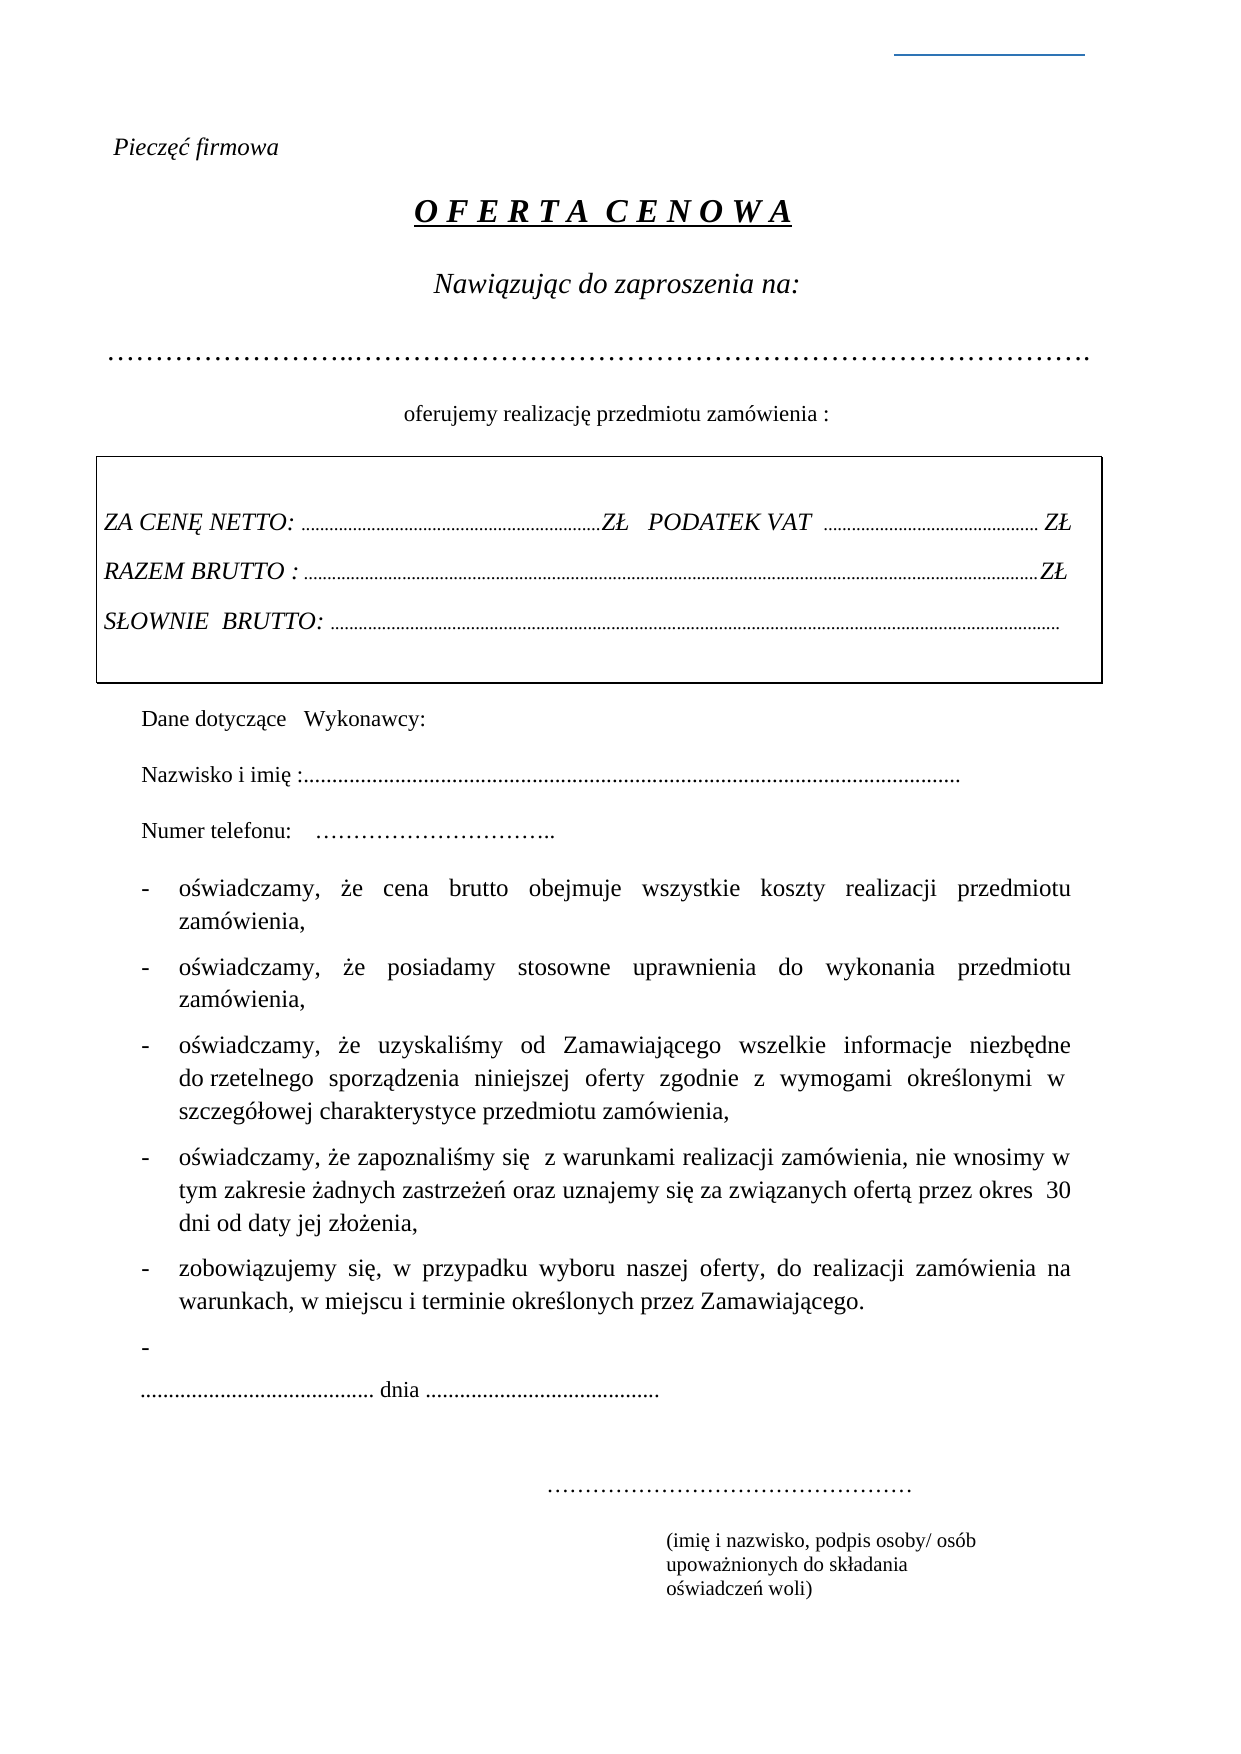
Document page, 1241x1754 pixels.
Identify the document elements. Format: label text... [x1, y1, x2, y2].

list oświadczamy, że zapoznaliśmy się z warunkami realizacji zamówienia, nie wnosimy w tym zakresie żadnych zastrzeżeń oraz uznajemy się za związanych ofertą przez okres 30 dni od daty jej złożenia, [141, 1142, 1072, 1236]
text SŁOWNIE BRUTTO: ............................................................................................................................................................ [97, 605, 1101, 635]
title Nawiązując do zaproszenia na: [103, 266, 1093, 299]
text RAZEM BRUTTO : .............................................................................................................................................................ZŁ [97, 555, 1101, 585]
text ………………………………………… [103, 1432, 1093, 1498]
text ......................................... dnia ......................................... [140, 1376, 1093, 1402]
text (imię i nazwisko, podpis osoby/ osób upoważnionych do składania [666, 1528, 1093, 1576]
list zobowiązujemy się, w przypadku wyboru naszej oferty, do realizacji zamówienia na warunkach, w miejscu i terminie określonych przez Zamawiającego. [141, 1253, 1072, 1315]
text oferujemy realizację przedmiotu zamówienia : [141, 400, 1093, 426]
list oświadczamy, że uzyskaliśmy od Zamawiającego wszelkie informacje niezbędne do rzetelnego sporządzenia niniejszej oferty zgodnie z wymogami określonymi w szczegółowej charakterystyce przedmiotu zamówienia, [141, 1030, 1072, 1125]
text oświadczeń woli) [666, 1576, 1093, 1600]
list oświadczamy, że posiadamy stosowne uprawnienia do wykonania przedmiotu zamówienia, [141, 952, 1072, 1013]
list oświadczamy, że cena brutto obejmuje wszystkie koszty realizacji przedmiotu zamówienia, [141, 873, 1072, 935]
text Nazwisko i imię :................................................................................................................... [141, 761, 1093, 787]
subtitle Pieczęć firmowa [113, 132, 1093, 161]
subtitle O F E R T A C E N O W A [113, 192, 1093, 230]
text Numer telefonu: ………………………….. [141, 817, 1093, 843]
text ZA CENĘ NETTO: ................................................................ZŁ PODATEK VAT .............................................. ZŁ [97, 506, 1101, 535]
text ……………………..…………………………………………………………………. [103, 333, 1093, 366]
text Dane dotyczące Wykonawcy: [141, 704, 1093, 731]
